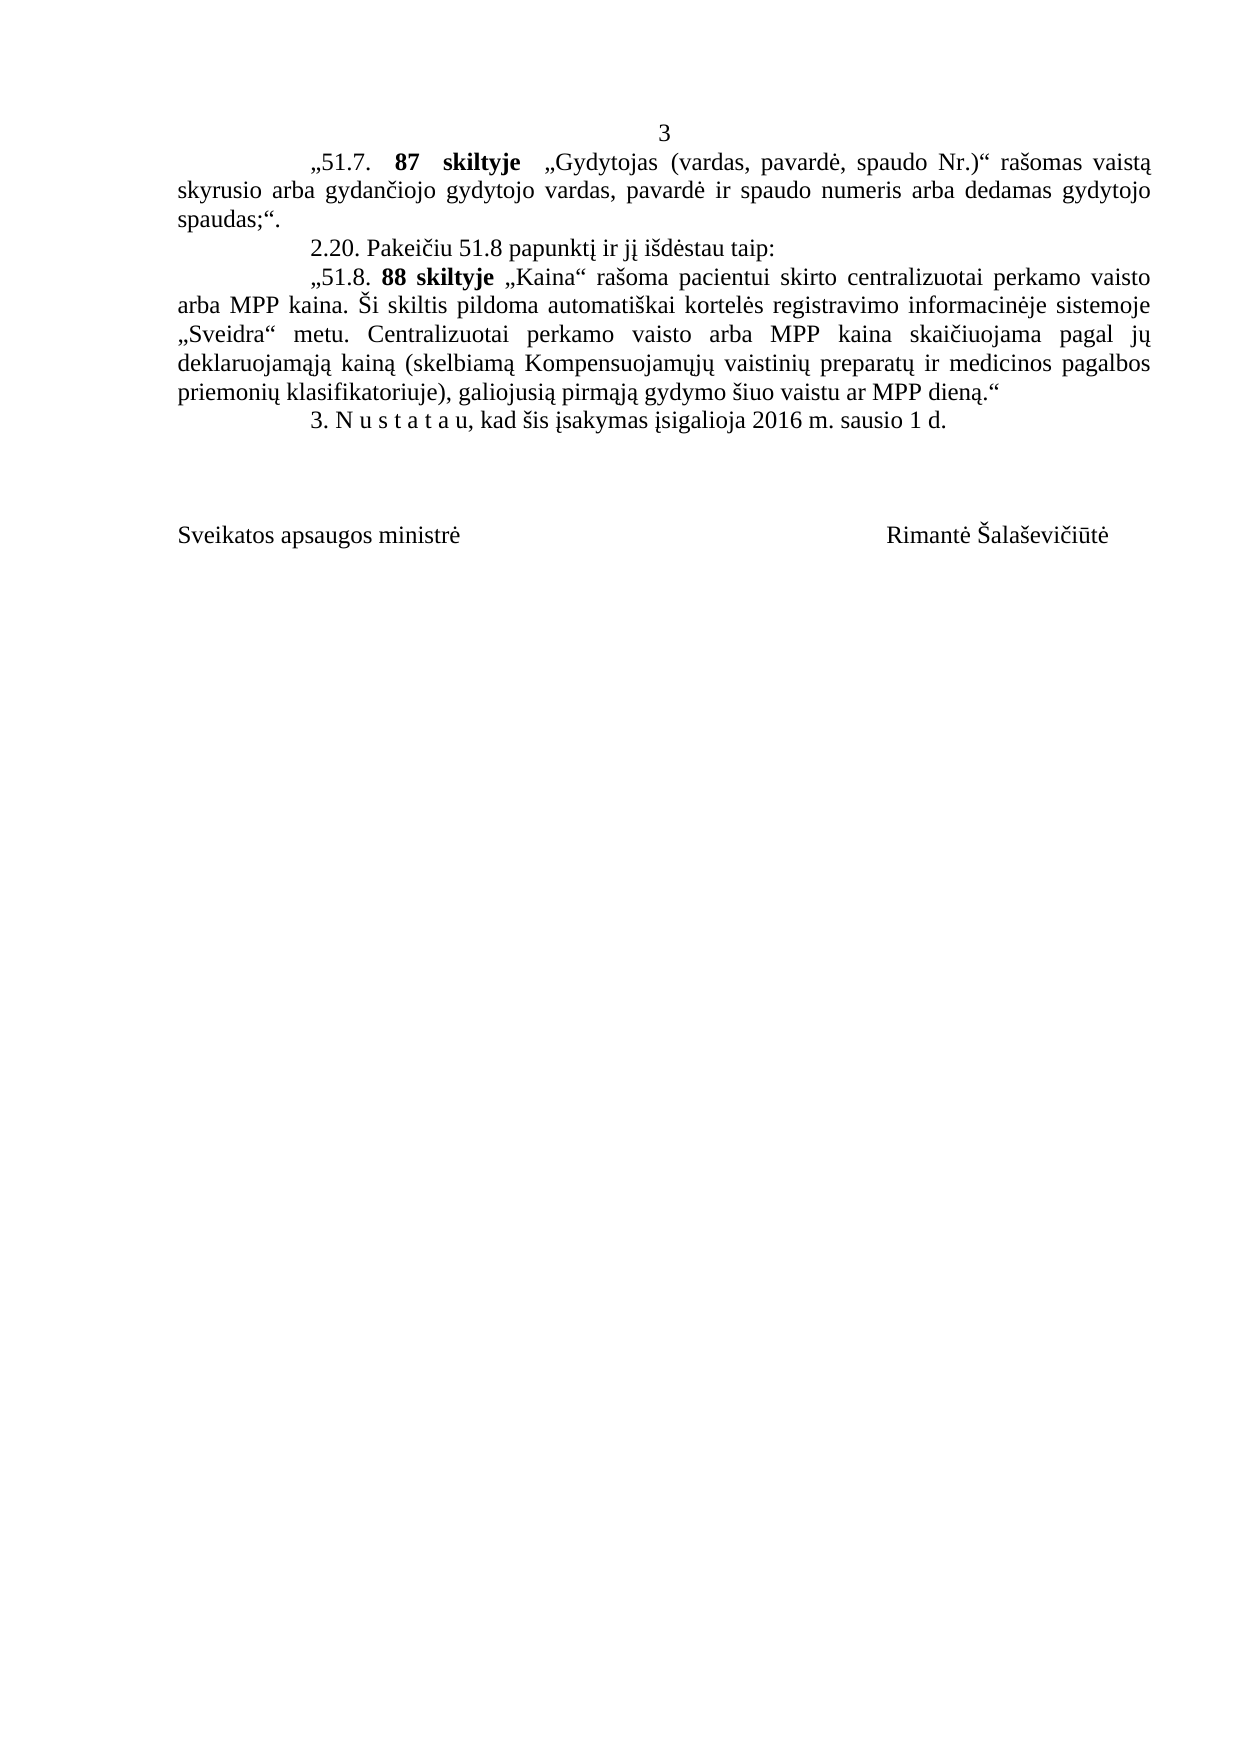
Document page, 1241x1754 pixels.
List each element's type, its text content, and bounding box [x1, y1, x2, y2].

text „51.8. 88 skiltyje „Kaina“ rašoma pacientui skirto centralizuotai perkamo vaisto arba MPP kaina. Ši skiltis pildoma automatiškai kortelės registravimo informacinėje sistemoje „Sveidra“ metu. Centralizuotai perkamo vaisto arba MPP kaina skaičiuojama pagal jų deklaruojamąją kainą (skelbiamą Kompensuojamųjų vaistinių preparatų ir medicinos pagalbos priemonių klasifikatoriuje), galiojusią pirmąją gydymo šiuo vaistu ar MPP dieną.“ [177, 262, 1152, 406]
text Sveikatos apsaugos ministrė Rimantė Šalaševičiūtė [177, 521, 1152, 549]
text 2.20. Pakeičiu 51.8 papunktį ir jį išdėstau taip: [177, 233, 1152, 262]
text „51.7. 87 skiltyje „Gydytojas (vardas, pavardė, spaudo Nr.)“ rašomas vaistą skyrusio arba gydančiojo gydytojo vardas, pavardė ir spaudo numeris arba dedamas gydytojo spaudas;“. [177, 147, 1152, 233]
text 3. N u s t a t a u, kad šis įsakymas įsigalioja 2016 m. sausio 1 d. [177, 406, 1152, 434]
